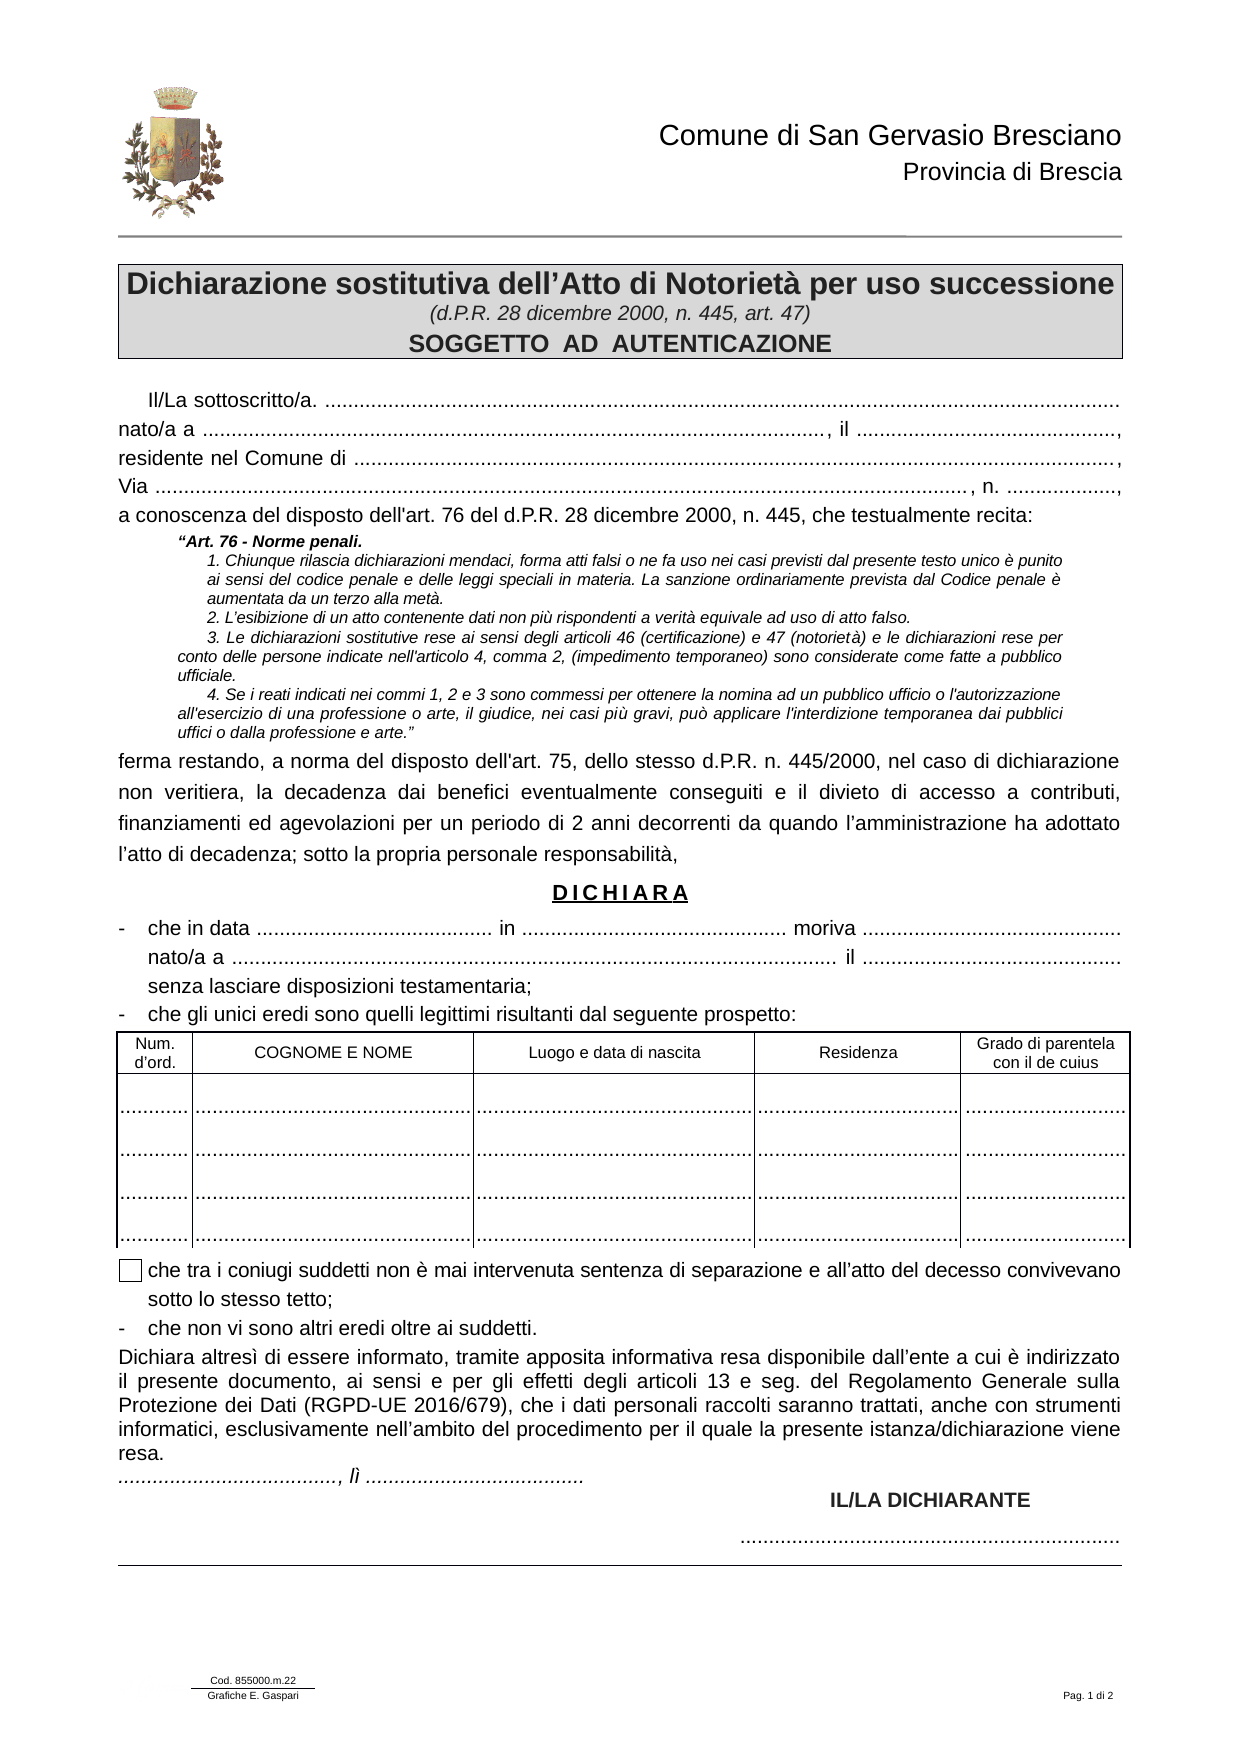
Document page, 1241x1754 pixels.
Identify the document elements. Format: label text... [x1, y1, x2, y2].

text ......................................, lì ...................................... [118, 1464, 1122, 1488]
text Dichiara altresì di essere informato, tramite apposita informativa resa disponibile dall’ente a cui è indirizzato il presente documento, ai sensi e per gli effetti degli articoli 13 e seg. del Regolamento Generale sulla Protezione dei Dati (RGPD-UE 2016/679), che i dati personali raccolti saranno trattati, anche con strumenti informatici, esclusivamente nell’ambito del procedimento per il quale la presente istanza/dichiarazione viene resa. [118, 1344, 1122, 1464]
text “Art. 76 - Norme penali. [177, 532, 1063, 551]
text - che non vi sono altri eredi oltre ai suddetti. [118, 1316, 1122, 1340]
text - che gli unici eredi sono quelli legittimi risultanti dal seguente prospetto: [118, 1002, 1122, 1026]
table_header Num. d’ord. [118, 1033, 192, 1072]
table_cell ................................................ ................................................ ................................................ ................................................ [193, 1074, 473, 1248]
table_header Grado di parentela con il de cuius [961, 1033, 1129, 1072]
table_cell ................................... ................................... ................................... ................................... [755, 1074, 960, 1248]
table_header Dichiarazione sostitutiva dell’Atto di Notorietà per uso successione (d.P.R. 28 dicembre 2000, n. 445, art. 47) SOGGETTO AD AUTENTICAZIONE [119, 265, 1122, 358]
text DICHIARA [118, 879, 1122, 905]
text 1. Chiunque rilascia dichiarazioni mendaci, forma atti falsi o ne fa uso nei casi previsti dal presente testo unico è punito ai sensi del codice penale e delle leggi speciali in materia. La sanzione ordinariamente prevista dal Codice penale è aumentata da un terzo alla metà. [207, 551, 1063, 608]
text 4. Se i reati indicati nei commi 1, 2 e 3 sono commessi per ottenere la nomina ad un pubblico ufficio o l'autorizzazione all'esercizio di una professione o arte, il giudice, nei casi più gravi, può applicare l'interdizione temporanea dai pubblici uffici o dalla professione e arte.” [177, 685, 1063, 742]
table_cell ................................................ ................................................ ................................................ ................................................ [474, 1074, 754, 1248]
text IL/LA DICHIARANTE [738, 1488, 1122, 1512]
text ferma restando, a norma del disposto dell'art. 75, dello stesso d.P.R. n. 445/2000, nel caso di dichiarazione non veritiera, la decadenza dai benefici eventualmente conseguiti e il divieto di accesso a contributi, finanziamenti ed agevolazioni per un periodo di 2 anni decorrenti da quando l’amministrazione ha adottato l’atto di decadenza; sotto la propria personale responsabilità, [118, 749, 1122, 866]
text 3. Le dichiarazioni sostitutive rese ai sensi degli articoli 46 (certificazione) e 47 (notorietà) e le dichiarazioni rese per conto delle persone indicate nell'articolo 4, comma 2, (impedimento temporaneo) sono considerate come fatte a pubblico ufficiale. [177, 627, 1063, 685]
table_header Residenza [755, 1033, 960, 1072]
table_cell ............ ............ ............ ............ [118, 1074, 192, 1248]
table_header COGNOME E NOME [193, 1033, 473, 1072]
text .................................................................. [738, 1524, 1122, 1548]
text Comune di San Gervasio Bresciano [224, 118, 1122, 152]
text Il/La sottoscritto/a. .......................................................................................................................................... nato/a a ............................................................................................................, il ............................................., residente nel Comune di ...................................................................................................................................., Via ............................................................................................................................................., n. ..................., a conoscenza del disposto dell'art. 76 del d.P.R. 28 dicembre 2000, n. 445, che testualmente recita: [118, 388, 1122, 527]
table_header Luogo e data di nascita [474, 1033, 754, 1072]
text - che in data ......................................... in .............................................. moriva ............................................. nato/a a ......................................................................................................... il ............................................. senza lasciare disposizioni testamentaria; [118, 916, 1122, 997]
table_cell ............................ ............................ ............................ ............................ [961, 1074, 1129, 1248]
picture [122, 87, 224, 219]
text Provincia di Brescia [224, 157, 1122, 185]
text che tra i coniugi suddetti non è mai intervenuta sentenza di separazione e all’atto del decesso convivevano sotto lo stesso tetto; [118, 1258, 1122, 1311]
text 2. L’esibizione di un atto contenente dati non più rispondenti a verità equivale ad uso di atto falso. [207, 608, 1063, 627]
